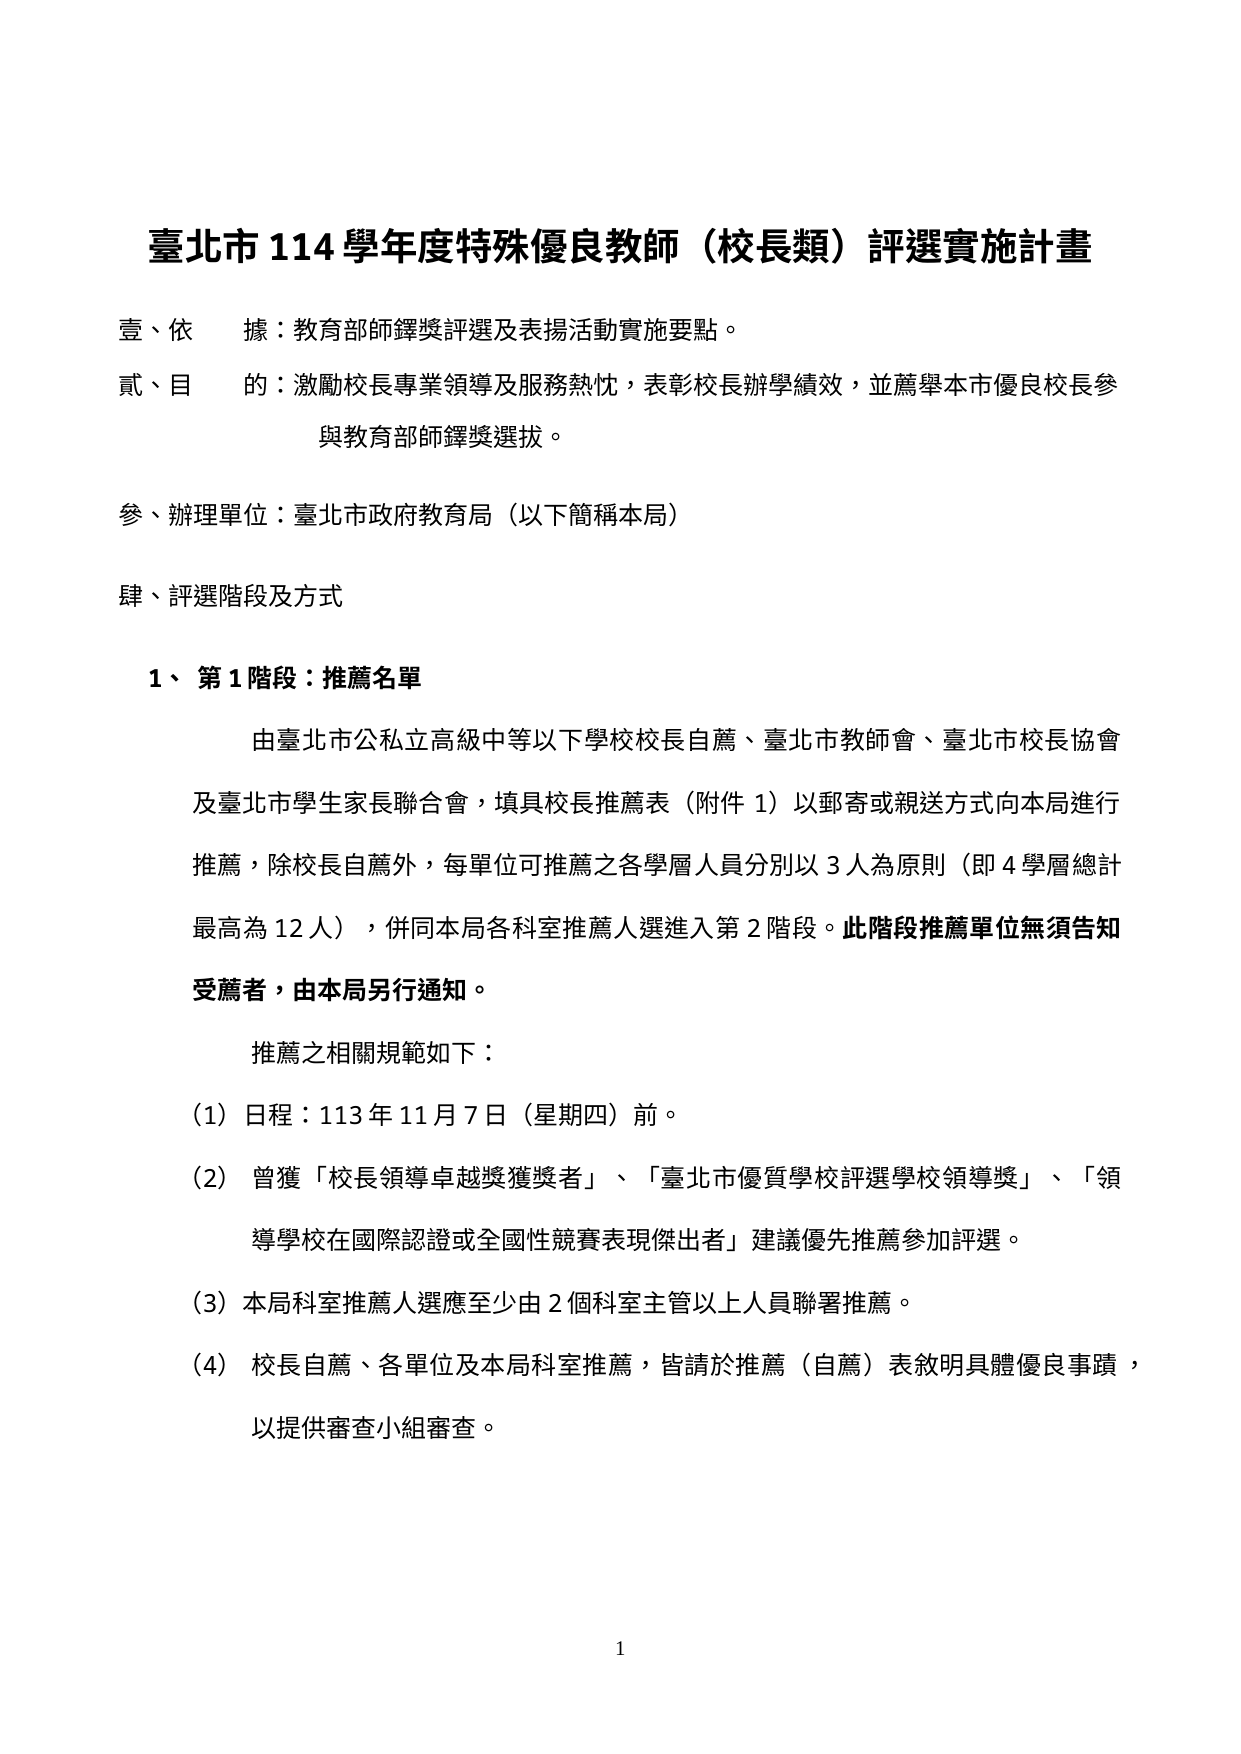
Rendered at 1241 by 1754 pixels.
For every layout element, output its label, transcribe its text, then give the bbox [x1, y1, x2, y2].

list 第1階段：推薦名單 [148, 634, 1122, 697]
text 貳、目 的：激勵校長專業領導及服務熱忱，表彰校長辦學績效，並薦舉本市優良校長參 [118, 368, 1122, 401]
text 臺北市114學年度特殊優良教師（校長類）評選實施計畫 [118, 230, 1122, 268]
list 本局科室推薦人選應至少由2個科室主管以上人員聯署推薦。 [177, 1259, 1122, 1322]
text 參、辦理單位：臺北市政府教育局（以下簡稱本局） [118, 472, 1122, 534]
list 日程：113年11月7日（星期四）前。 [118, 1072, 1122, 1134]
text 推薦之相關規範如下： [192, 1009, 1122, 1072]
list 曾獲「校長領導卓越獎獲獎者」、「臺北市優質學校評選學校領導獎」、「領導學校在國際認證或全國性競賽表現傑出者」建議優先推薦參加評選。 [177, 1134, 1122, 1259]
text 肆、評選階段及方式 [118, 553, 1122, 616]
text 與教育部師鐸獎選拔。 [168, 420, 1122, 453]
text 由臺北市公私立高級中等以下學校校長自薦、臺北市教師會、臺北市校長協會及臺北市學生家長聯合會，填具校長推薦表（附件1）以郵寄或親送方式向本局進行推薦，除校長自薦外，每單位可推薦之各學層人員分別以3人為原則（即4學層總計最高為12人），併同本局各科室推薦人選進入第2階段。此階段推薦單位無須告知受薦者，由本局另行通知。 [192, 697, 1122, 1009]
list 校長自薦、各單位及本局科室推薦，皆請於推薦（自薦）表敘明具體優良事蹟，以提供審查小組審查。 [177, 1322, 1122, 1447]
text 壹、依 據：教育部師鐸獎評選及表揚活動實施要點。 [118, 287, 1122, 349]
